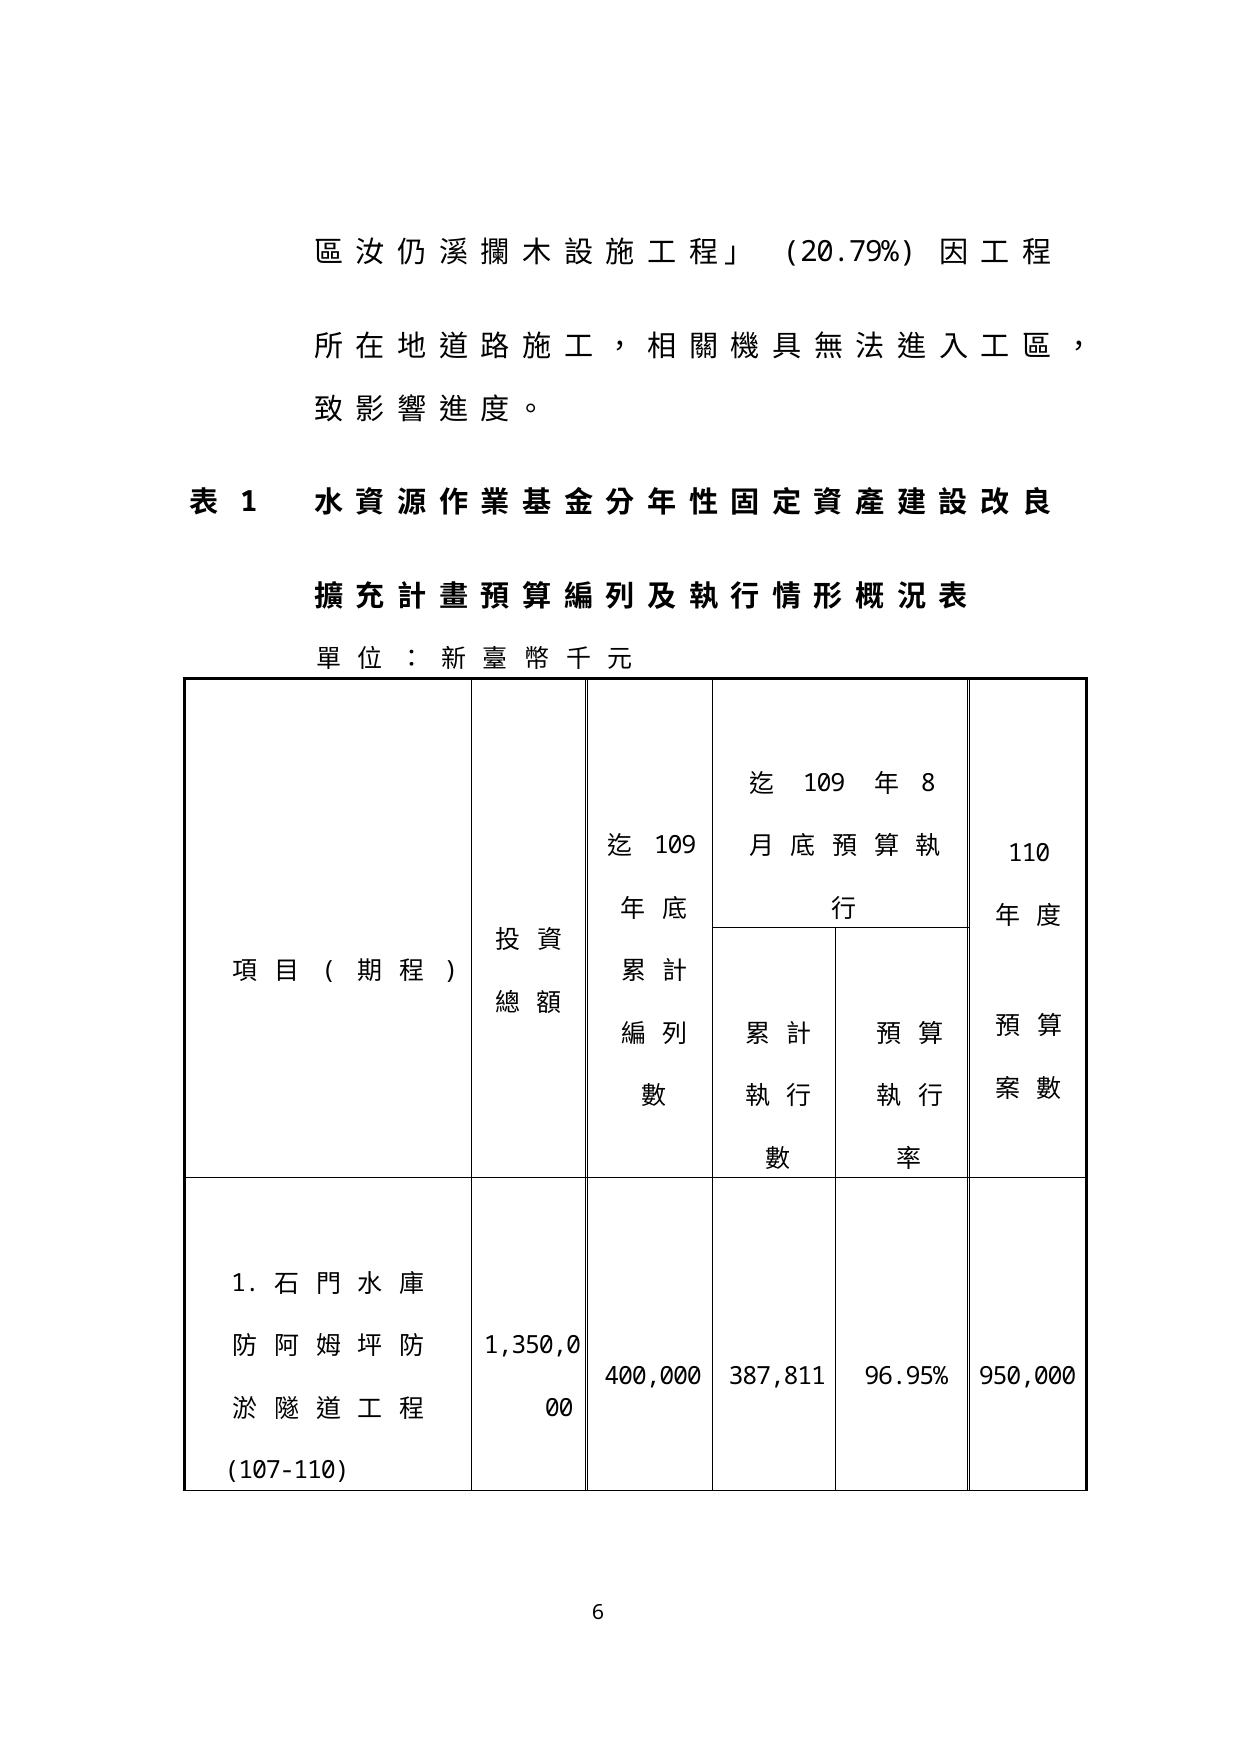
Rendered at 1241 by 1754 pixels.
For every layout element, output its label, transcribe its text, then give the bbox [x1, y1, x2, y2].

table_cell 387,811 [713, 1178, 835, 1490]
table_cell 預算執行率 [836, 928, 967, 1177]
text 2.4項延續性計畫：迄109年8月底除「石門水庫防阿姆坪防淤隧道工程」外，其餘3項工程之預算執行率均未達5成，詢據水利署表示：(1)「湖山水庫人文生態展示館」(49.82%)本工程由地方政府代辦，發包多次已於108年12月31日決標，因工區管線遷移及臨時用水申請耗時較久，致進度落後。(2)「牡丹水庫小水力發電新建工程」(11.56%)歷經多次流標，已於108年12月決標，109年1月開工，因受COVID-19疫情影響，主要徑水輪發電機設備國外供應商提出解約通知，配合更換供應商等致影響進度；(3)「牡丹水庫集水區汝仍溪攔木設施工程」(20.79%)因工程所在地道路施工，相關機具無法進入工區，致影響進度。 [271, 177, 1058, 427]
table_header 110年度 預算案數 [970, 680, 1085, 1177]
table_cell 950,000 [970, 1178, 1085, 1490]
table_cell 400,000 [588, 1178, 712, 1490]
table_cell 累計執行數 [713, 928, 835, 1177]
table_cell 1.石門水庫防阿姆坪防淤隧道工程(107-110) [186, 1178, 471, 1490]
table_header 項目(期程) [186, 680, 471, 1177]
text 表1 水資源作業基金分年性固定資產建設改良擴充計畫預算編列及執行情形概況表 單位：新臺幣千元 [183, 427, 1058, 677]
table_header 投資總額 [472, 680, 585, 1177]
table_cell 96.95% [836, 1178, 967, 1490]
table_cell 1,350,000 [472, 1178, 585, 1490]
table_header 迄109年8月底預算執行 [713, 680, 967, 927]
table_header 迄109年底 累計編列數 [588, 680, 712, 1177]
